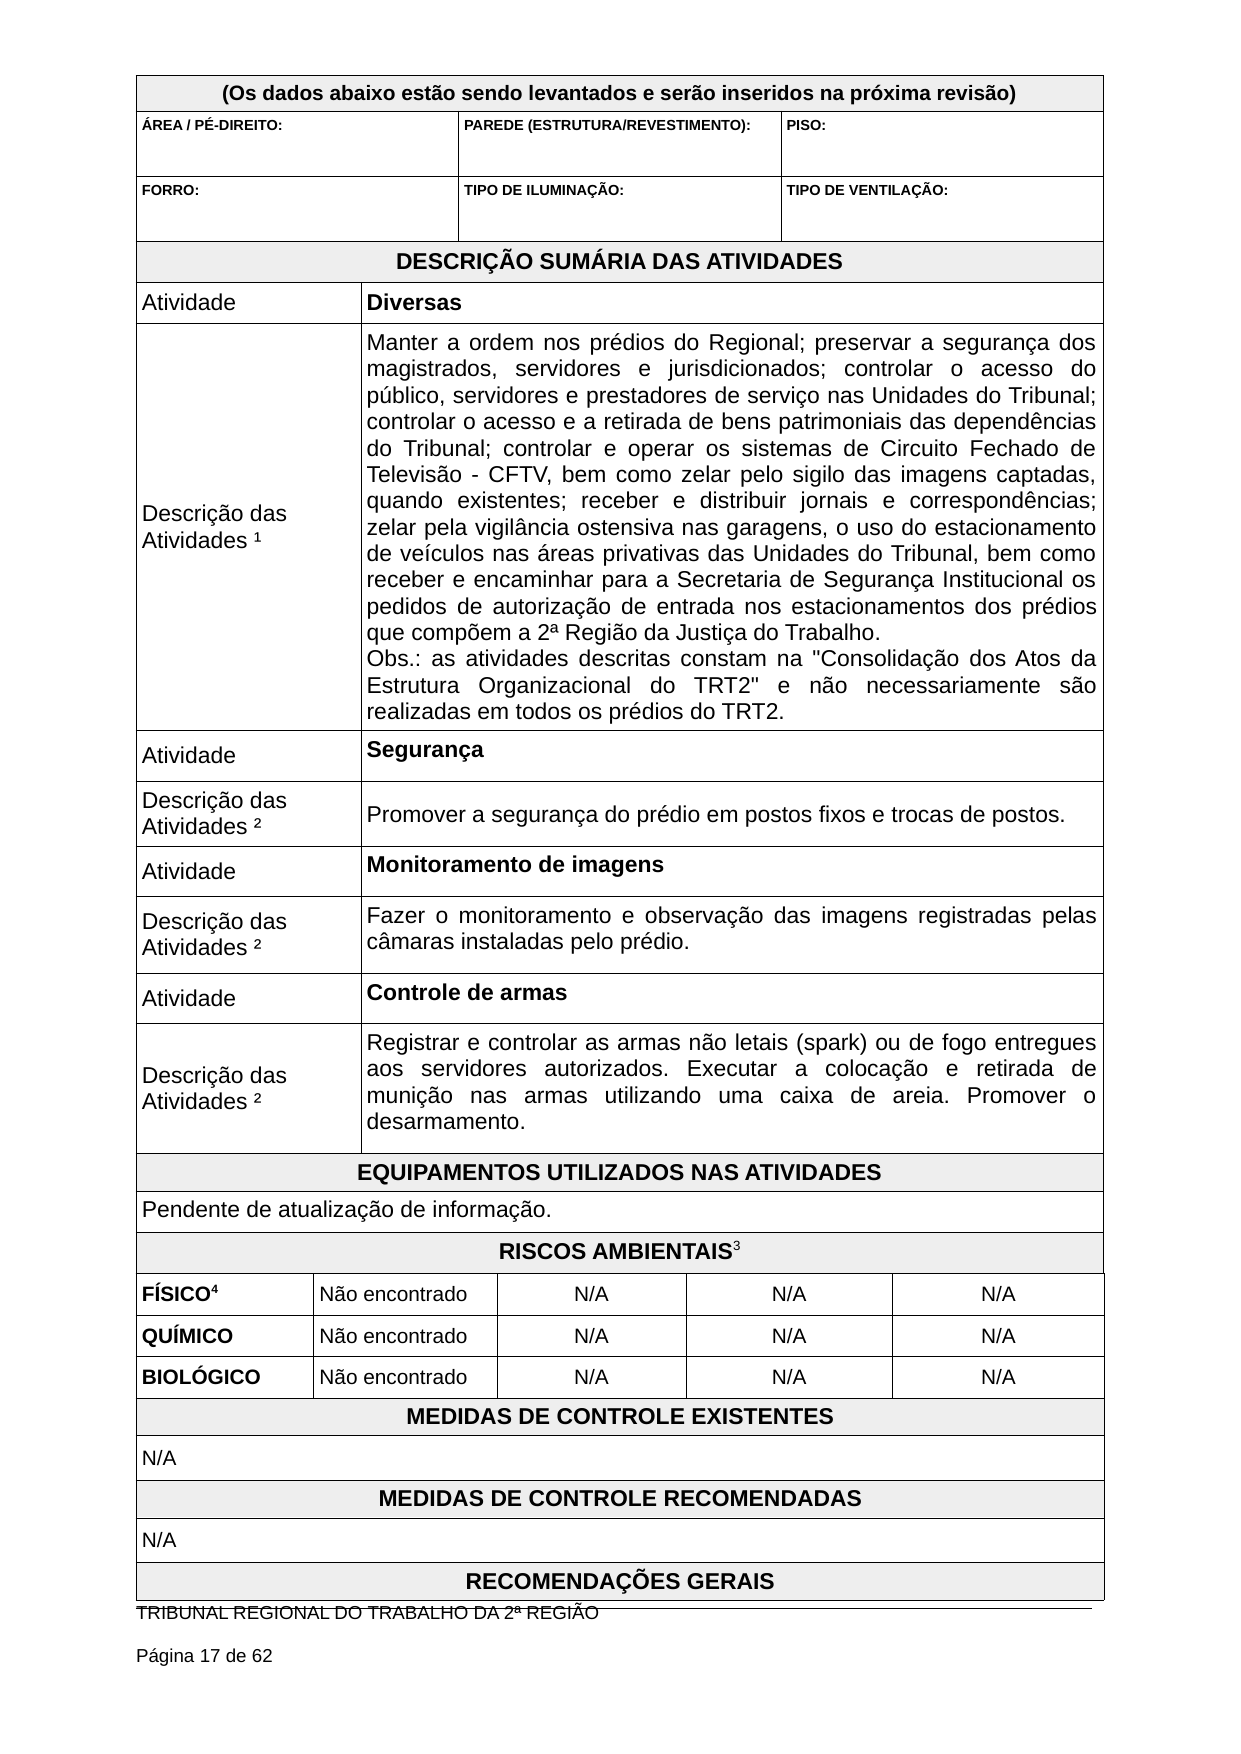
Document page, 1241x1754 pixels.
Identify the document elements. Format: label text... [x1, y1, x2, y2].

table_cell BIOLÓGICO [137, 1357, 313, 1397]
table_cell MEDIDAS DE CONTROLE RECOMENDADAS [137, 1481, 1104, 1517]
table_cell Atividade [137, 847, 361, 896]
table_header FÍSICO4 [137, 1274, 313, 1315]
table_cell Descrição das Atividades ¹ [137, 324, 361, 730]
table_cell N/A [687, 1316, 892, 1356]
table_header N/A [893, 1274, 1104, 1315]
table_header Não encontrado [314, 1274, 497, 1315]
table_cell ÁREA / PÉ-DIREITO: [137, 112, 458, 176]
table_cell N/A [137, 1519, 1104, 1562]
table_cell Segurança [362, 731, 1103, 781]
table_cell Pendente de atualização de informação. [137, 1192, 1103, 1232]
table_cell TIPO DE ILUMINAÇÃO: [459, 177, 781, 241]
table_cell Não encontrado [314, 1316, 497, 1356]
table_cell Não encontrado [314, 1357, 497, 1397]
table_cell Descrição das Atividades ² [137, 1024, 361, 1153]
table_cell DESCRIÇÃO SUMÁRIA DAS ATIVIDADES [137, 242, 1103, 282]
table_cell Diversas [362, 283, 1103, 323]
table_cell FORRO: [137, 177, 458, 241]
table_cell Fazer o monitoramento e observação das imagens registradas pelas câmaras instaladas pelo prédio. [362, 897, 1103, 973]
table_cell N/A [687, 1357, 892, 1397]
table_cell TIPO DE VENTILAÇÃO: [782, 177, 1103, 241]
table_cell N/A [137, 1436, 1104, 1479]
table_cell RECOMENDAÇÕES GERAIS [137, 1563, 1104, 1600]
table_header N/A [687, 1274, 892, 1315]
table_header N/A [498, 1274, 686, 1315]
table_cell N/A [893, 1357, 1104, 1397]
table_cell N/A [498, 1357, 686, 1397]
table_cell N/A [893, 1316, 1104, 1356]
table_cell Promover a segurança do prédio em postos fixos e trocas de postos. [362, 782, 1103, 846]
table_cell Descrição das Atividades ² [137, 782, 361, 846]
table_cell RISCOS AMBIENTAIS3 [137, 1233, 1103, 1273]
table_cell PAREDE (ESTRUTURA/REVESTIMENTO): [459, 112, 781, 176]
table_cell Descrição das Atividades ² [137, 897, 361, 973]
table_cell Registrar e controlar as armas não letais (spark) ou de fogo entregues aos servidores autorizados. Executar a colocação e retirada de munição nas armas utilizando uma caixa de areia. Promover o desarmamento. [362, 1024, 1103, 1153]
table_cell QUÍMICO [137, 1316, 313, 1356]
table_cell EQUIPAMENTOS UTILIZADOS NAS ATIVIDADES [137, 1154, 1103, 1191]
table_cell N/A [498, 1316, 686, 1356]
table_cell Atividade [137, 974, 361, 1023]
table_cell (Os dados abaixo estão sendo levantados e serão inseridos na próxima revisão) [137, 76, 1103, 111]
table_cell Atividade [137, 731, 361, 781]
table_cell MEDIDAS DE CONTROLE EXISTENTES [137, 1399, 1104, 1435]
table_cell Manter a ordem nos prédios do Regional; preservar a segurança dos magistrados, servidores e jurisdicionados; controlar o acesso do público, servidores e prestadores de serviço nas Unidades do Tribunal; controlar o acesso e a retirada de bens patrimoniais das dependências do Tribunal; controlar e operar os sistemas de Circuito Fechado de Televisão - CFTV, bem como zelar pelo sigilo das imagens captadas, quando existentes; receber e distribuir jornais e correspondências; zelar pela vigilância ostensiva nas garagens, o uso do estacionamento de veículos nas áreas privativas das Unidades do Tribunal, bem como receber e encaminhar para a Secretaria de Segurança Institucional os pedidos de autorização de entrada nos estacionamentos dos prédios que compõem a 2ª Região da Justiça do Trabalho. Obs.: as atividades descritas constam na "Consolidação dos Atos da Estrutura Organizacional do TRT2" e não necessariamente são realizadas em todos os prédios do TRT2. [362, 324, 1103, 730]
table_cell PISO: [782, 112, 1103, 176]
table_cell Monitoramento de imagens [362, 847, 1103, 896]
table_cell Controle de armas [362, 974, 1103, 1023]
table_cell Atividade [137, 283, 361, 323]
